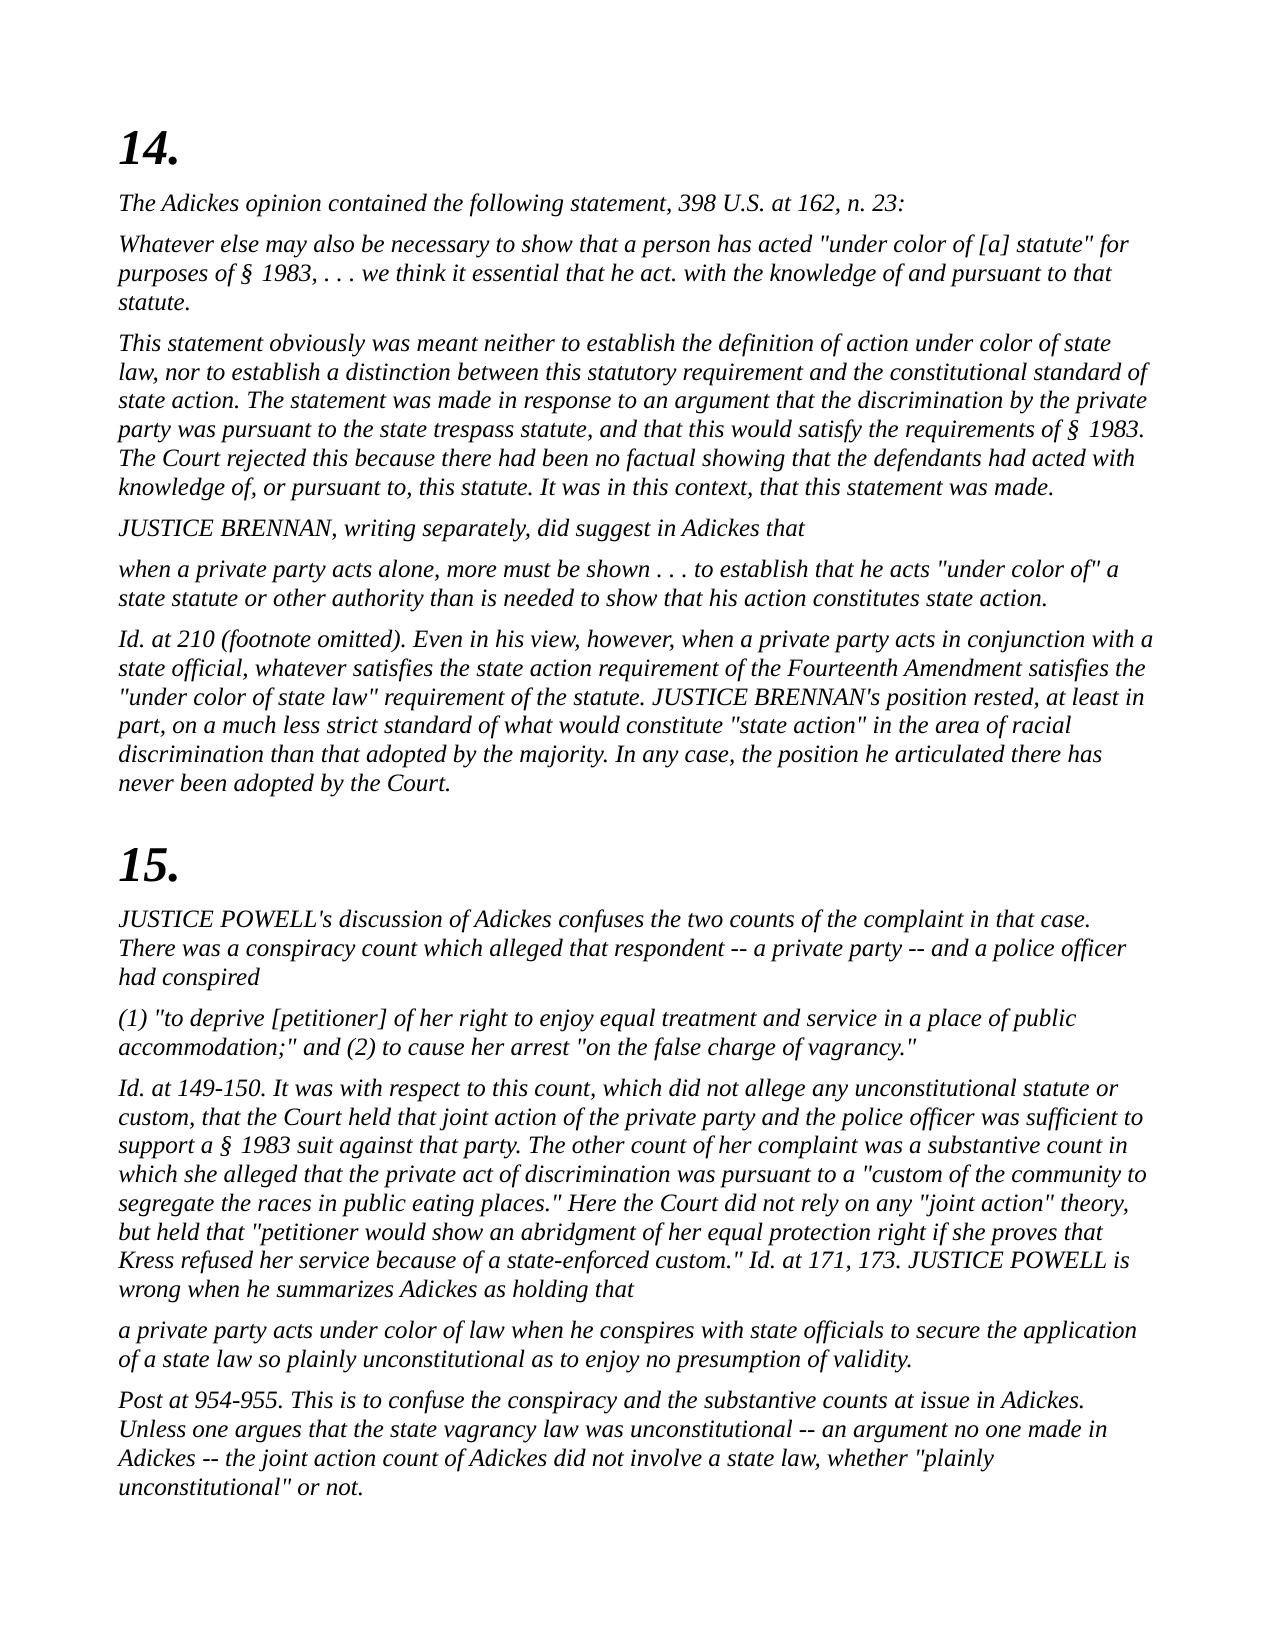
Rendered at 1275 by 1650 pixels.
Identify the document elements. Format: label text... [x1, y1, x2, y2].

text Whatever else may also be necessary to show that a person has acted "under color of [a] statute" for purposes of § 1983, . . . we think it essential that he act. with the knowledge of and pursuant to that statute. [118, 229, 1157, 316]
text (1) "to deprive [petitioner] of her right to enjoy equal treatment and service in a place of public accommodation;" and (2) to cause her arrest "on the false charge of vagrancy." [118, 1003, 1157, 1061]
text JUSTICE POWELL's discussion of Adickes confuses the two counts of the complaint in that case. There was a conspiracy count which alleged that respondent -- a private party -- and a police officer had conspired [118, 904, 1157, 991]
subtitle 15. [118, 834, 1157, 892]
text This statement obviously was meant neither to establish the definition of action under color of state law, nor to establish a distinction between this statutory requirement and the constitutional standard of state action. The statement was made in response to an argument that the discrimination by the private party was pursuant to the state trespass statute, and that this would satisfy the requirements of § 1983. The Court rejected this because there had been no factual showing that the defendants had acted with knowledge of, or pursuant to, this statute. It was in this context, that this statement was made. [118, 328, 1157, 501]
text Id. at 149-150. It was with respect to this count, which did not allege any unconstitutional statute or custom, that the Court held that joint action of the private party and the police officer was sufficient to support a § 1983 suit against that party. The other count of her complaint was a substantive count in which she alleged that the private act of discrimination was pursuant to a "custom of the community to segregate the races in public eating places." Here the Court did not rely on any "joint action" theory, but held that "petitioner would show an abridgment of her equal protection right if she proves that Kress refused her service because of a state-enforced custom." Id. at 171, 173. JUSTICE POWELL is wrong when he summarizes Adickes as holding that [118, 1073, 1157, 1303]
text The Adickes opinion contained the following statement, 398 U.S. at 162, n. 23: [118, 188, 1157, 217]
text when a private party acts alone, more must be shown . . . to establish that he acts "under color of" a state statute or other authority than is needed to show that his action constitutes state action. [118, 554, 1157, 612]
text a private party acts under color of law when he conspires with state officials to secure the application of a state law so plainly unconstitutional as to enjoy no presumption of validity. [118, 1316, 1157, 1373]
text Post at 954-955. This is to confuse the conspiracy and the substantive counts at issue in Adickes. Unless one argues that the state vagrancy law was unconstitutional -- an argument no one made in Adickes -- the joint action count of Adickes did not involve a state law, whether "plainly unconstitutional" or not. [118, 1386, 1157, 1501]
text JUSTICE BRENNAN, writing separately, did suggest in Adickes that [118, 513, 1157, 542]
text Id. at 210 (footnote omitted). Even in his view, however, when a private party acts in conjunction with a state official, whatever satisfies the state action requirement of the Fourteenth Amendment satisfies the "under color of state law" requirement of the statute. JUSTICE BRENNAN's position rested, at least in part, on a much less strict standard of what would constitute "state action" in the area of racial discrimination than that adopted by the majority. In any case, the position he articulated there has never been adopted by the Court. [118, 624, 1157, 797]
subtitle 14. [118, 118, 1157, 176]
